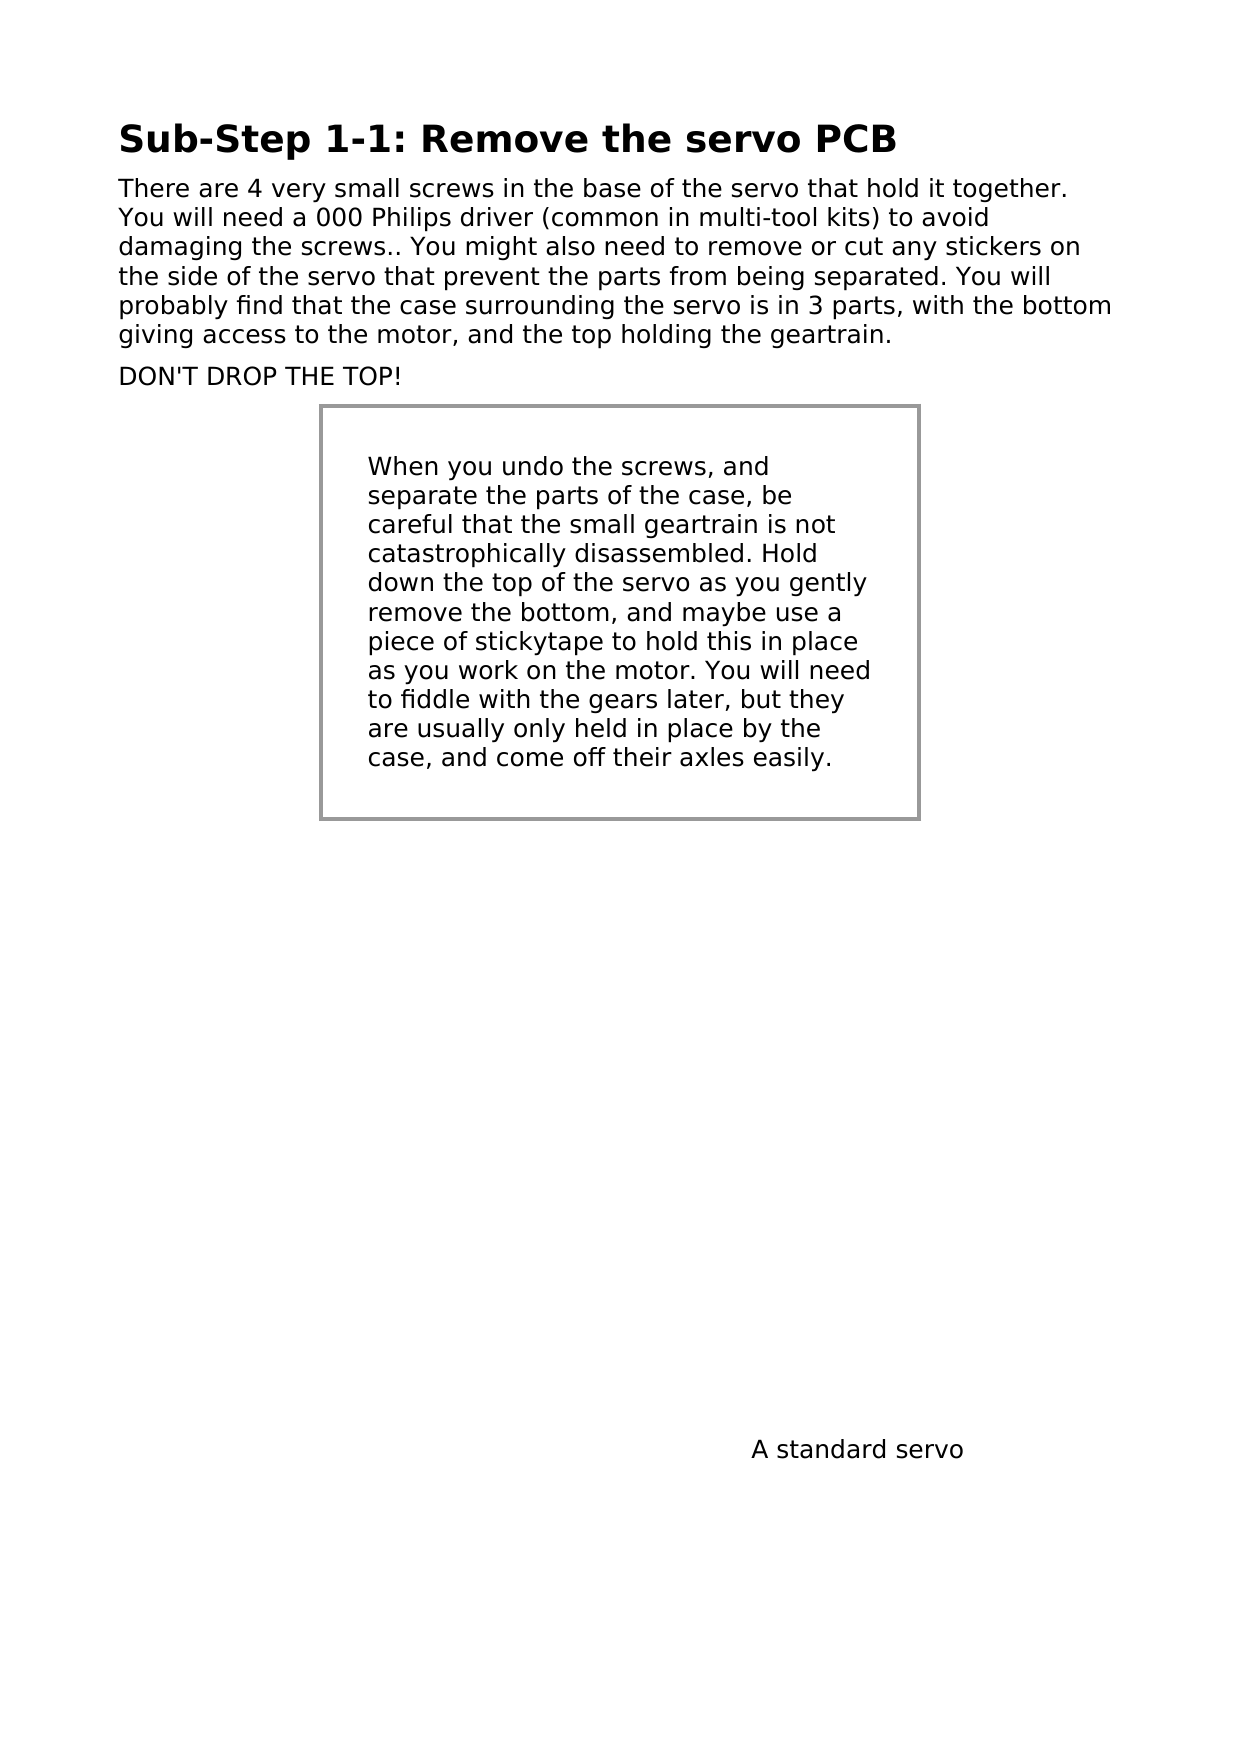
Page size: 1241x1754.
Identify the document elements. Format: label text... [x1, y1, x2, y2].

text DON'T DROP THE TOP! [118, 362, 1122, 391]
text There are 4 very small screws in the base of the servo that hold it together. You will need a 000 Philips driver (common in multi-tool kits) to avoid damaging the screws.. You might also need to remove or cut any stickers on the side of the servo that prevent the parts from being separated. You will probably find that the case surrounding the servo is in 3 parts, with the bottom giving access to the motor, and the top holding the geartrain. [118, 174, 1122, 349]
table_header When you undo the screws, and separate the parts of the case, be careful that the small geartrain is not catastrophically disassembled. Hold down the top of the servo as you gently remove the bottom, and maybe use a piece of stickytape to hold this in place as you work on the motor. You will need to fiddle with the gears later, but they are usually only held in place by the case, and come off their axles easily. [332, 416, 908, 808]
subtitle Sub-Step 1-1: Remove the servo PCB [118, 118, 1122, 162]
text A standard servo [118, 403, 1122, 1464]
